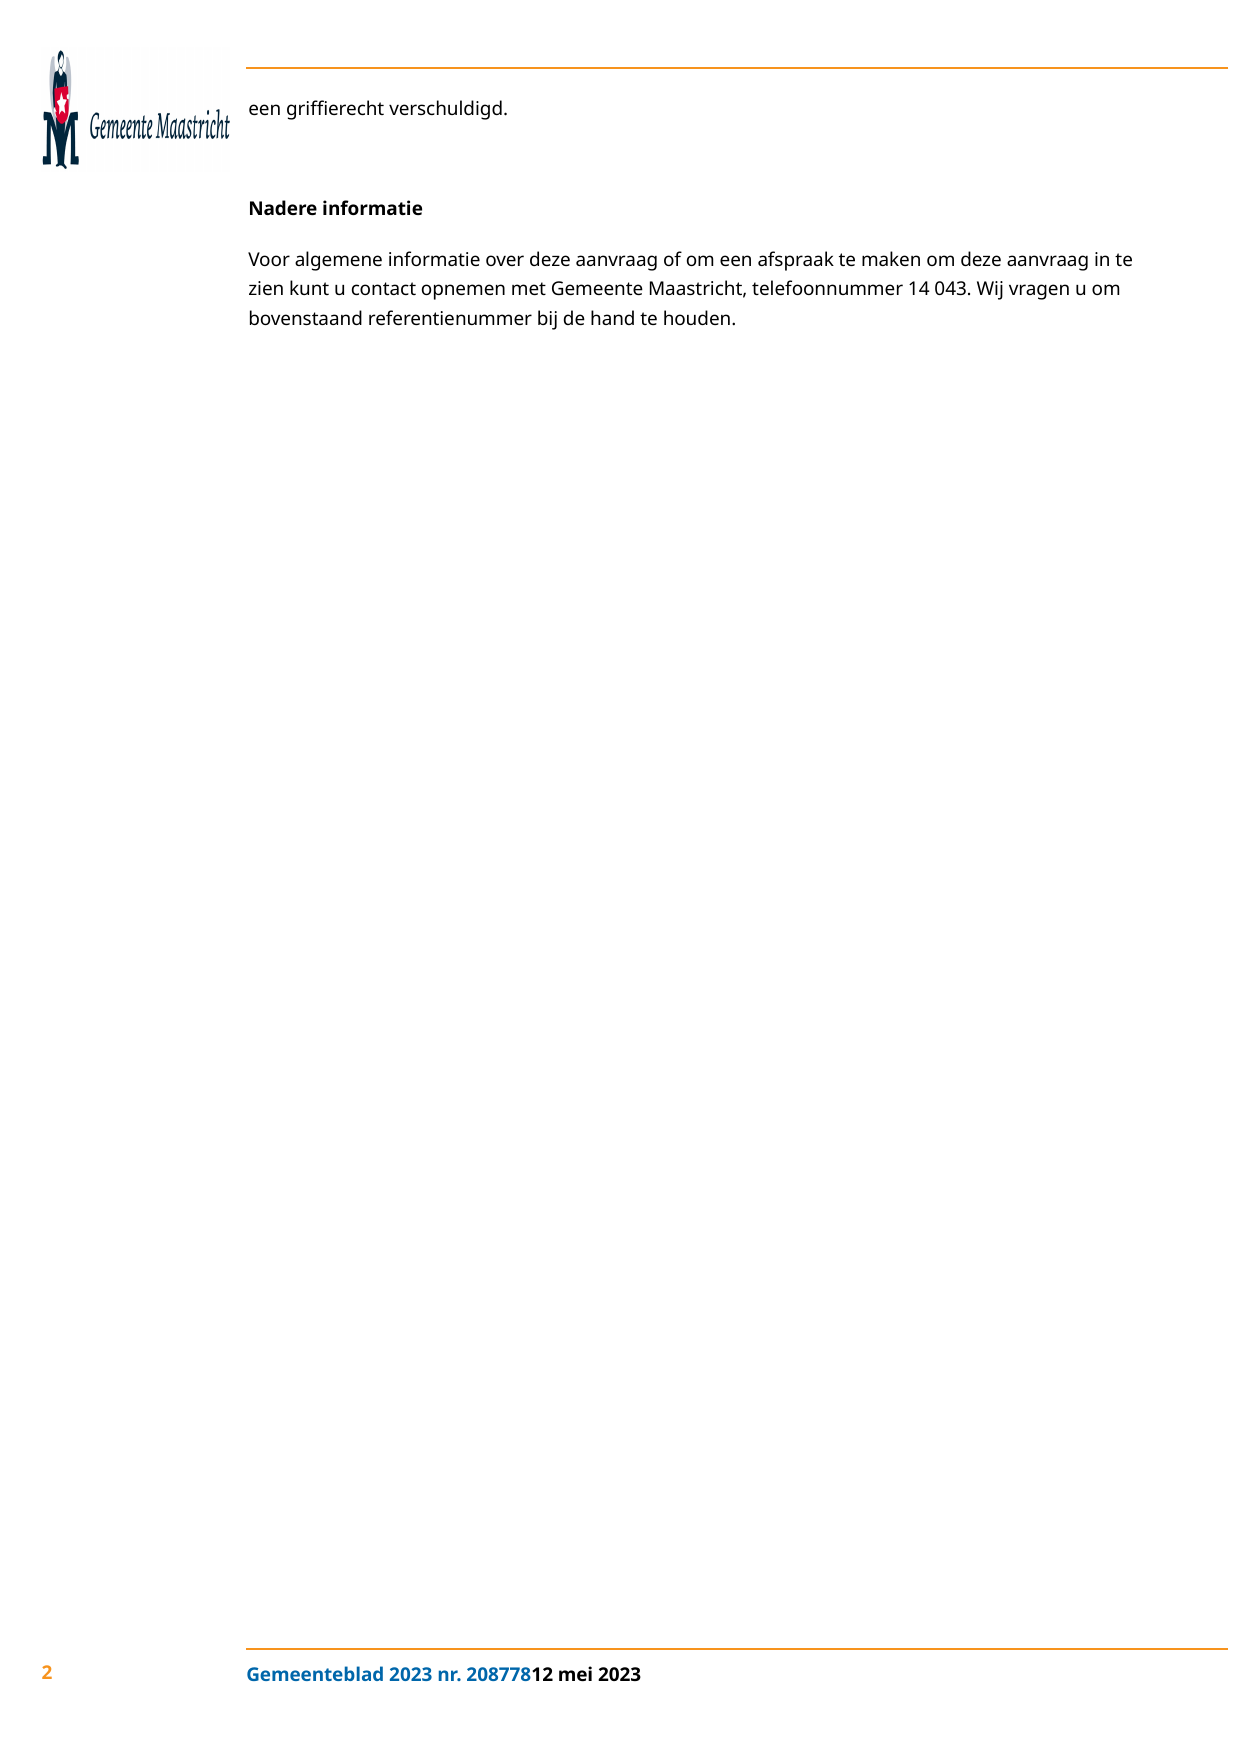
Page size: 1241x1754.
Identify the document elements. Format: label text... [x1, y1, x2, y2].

text Nadere informatie [248, 196, 1152, 221]
picture [41, 47, 231, 172]
text Voor algemene informatie over deze aanvraag of om een afspraak te maken om deze aanvraag in te zien kunt u contact opnemen met Gemeente Maastricht, telefoonnummer 14 043. Wij vragen u om bovenstaand referentienummer bij de hand te houden. [248, 246, 1152, 331]
text een griffierecht verschuldigd. [248, 95, 1152, 121]
